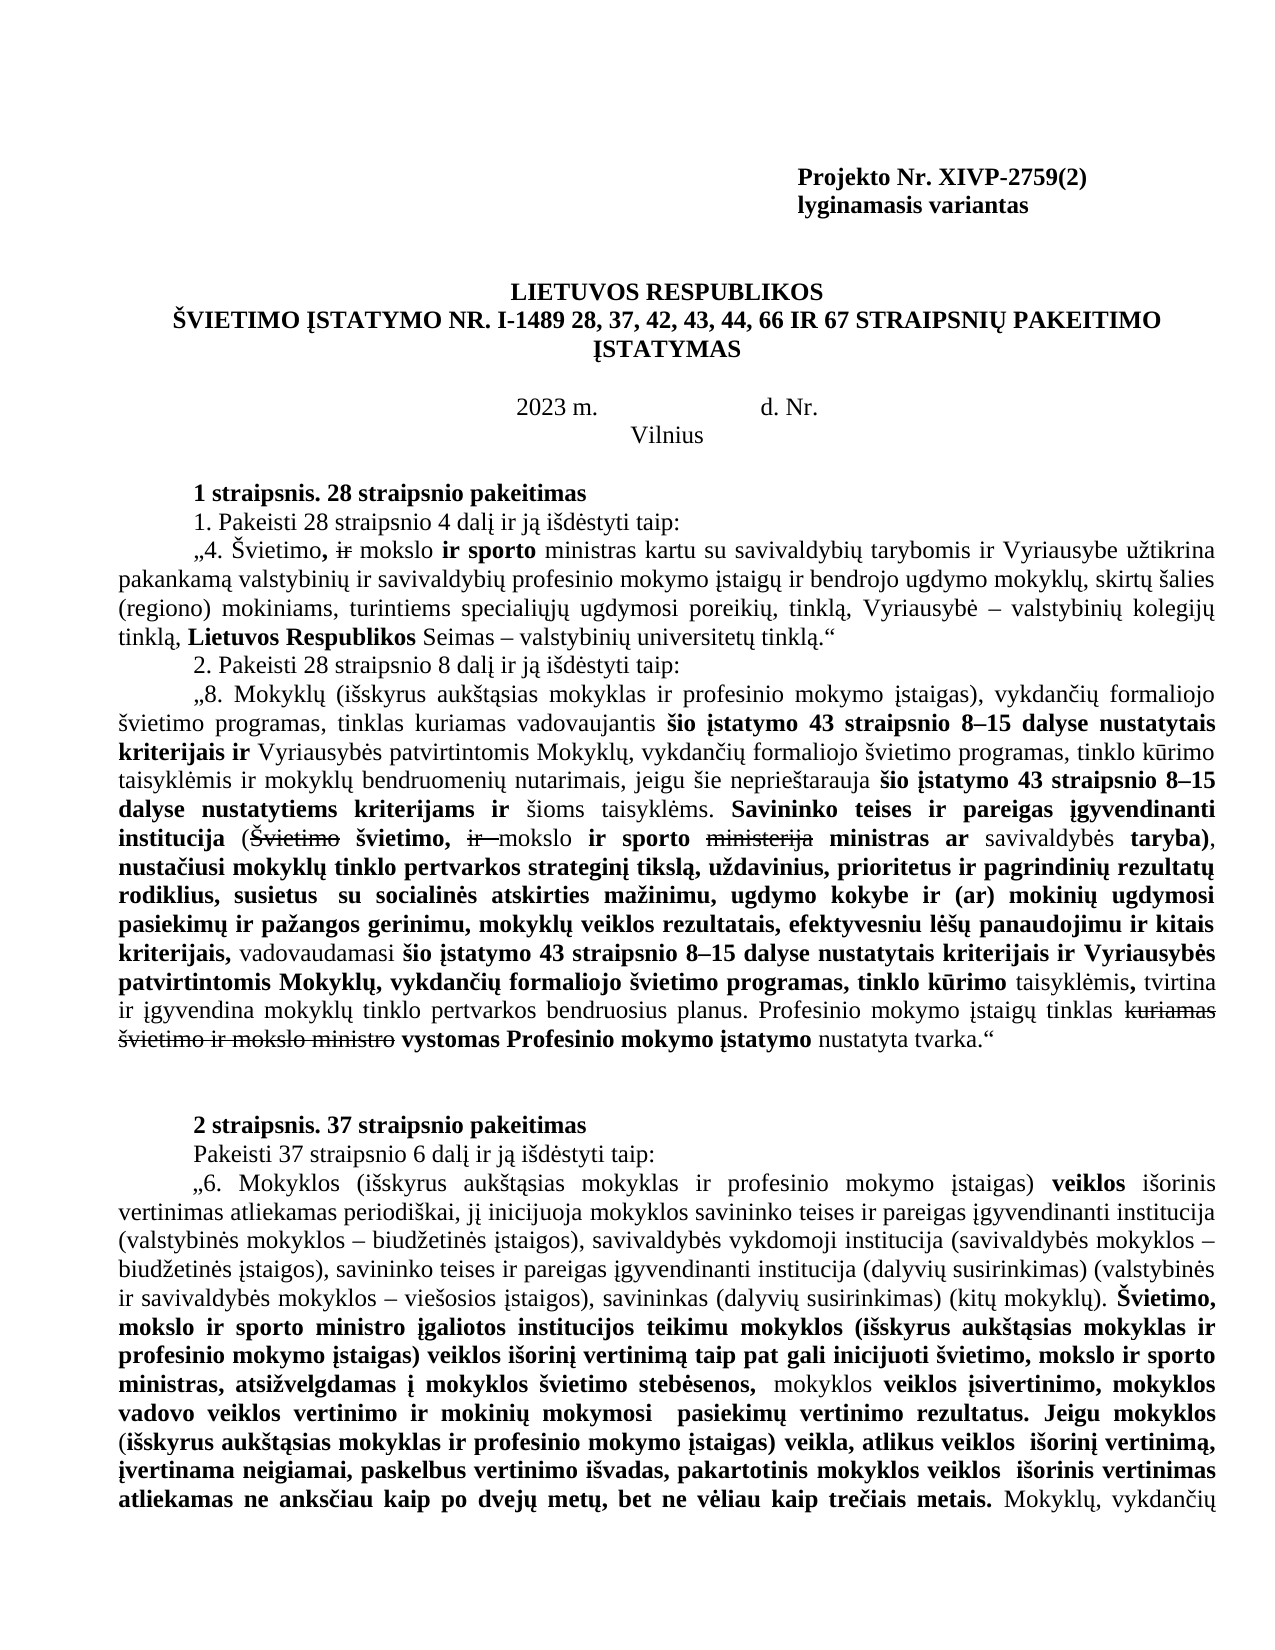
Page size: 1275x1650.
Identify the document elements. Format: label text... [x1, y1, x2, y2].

text ŠVIETIMO ĮSTATYMO NR. I-1489 28, 37, 42, 43, 44, 66 ir 67 straipsnių pakeitimo ĮStatymas [118, 305, 1216, 363]
text Vilnius [118, 420, 1216, 449]
text „4. Švietimo, ir mokslo ir sporto ministras kartu su savivaldybių tarybomis ir Vyriausybe užtikrina pakankamą valstybinių ir savivaldybių profesinio mokymo įstaigų ir bendrojo ugdymo mokyklų, skirtų šalies (regiono) mokiniams, turintiems specialiųjų ugdymosi poreikių, tinklą, Vyriausybė – valstybinių kolegijų tinklą, Lietuvos Respublikos Seimas – valstybinių universitetų tinklą.“ [118, 535, 1216, 650]
text 2. Pakeisti 28 straipsnio 8 dalį ir ją išdėstyti taip: [118, 650, 1216, 679]
text Pakeisti 37 straipsnio 6 dalį ir ją išdėstyti taip: [118, 1139, 1216, 1168]
text 1. Pakeisti 28 straipsnio 4 dalį ir ją išdėstyti taip: [118, 507, 1216, 535]
text „8. Mokyklų (išskyrus aukštąsias mokyklas ir profesinio mokymo įstaigas), vykdančių formaliojo švietimo programas, tinklas kuriamas vadovaujantis šio įstatymo 43 straipsnio 8–15 dalyse nustatytais kriterijais ir Vyriausybės patvirtintomis Mokyklų, vykdančių formaliojo švietimo programas, tinklo kūrimo taisyklėmis ir mokyklų bendruomenių nutarimais, jeigu šie neprieštarauja šio įstatymo 43 straipsnio 8–15 dalyse nustatytiems kriterijams ir šioms taisyklėms. Savininko teises ir pareigas įgyvendinanti institucija (Švietimo švietimo, ir mokslo ir sporto ministerija ministras ar savivaldybės taryba), nustačiusi mokyklų tinklo pertvarkos strateginį tikslą, uždavinius, prioritetus ir pagrindinių rezultatų rodiklius, susietus su socialinės atskirties mažinimu, ugdymo kokybe ir (ar) mokinių ugdymosi pasiekimų ir pažangos gerinimu, mokyklų veiklos rezultatais, efektyvesniu lėšų panaudojimu ir kitais kriterijais, vadovaudamasi šio įstatymo 43 straipsnio 8–15 dalyse nustatytais kriterijais ir Vyriausybės patvirtintomis Mokyklų, vykdančių formaliojo švietimo programas, tinklo kūrimo taisyklėmis, tvirtina ir įgyvendina mokyklų tinklo pertvarkos bendruosius planus. Profesinio mokymo įstaigų tinklas kuriamas švietimo ir mokslo ministro vystomas Profesinio mokymo įstatymo nustatyta tvarka.“ [118, 679, 1216, 1053]
text 2023 m. d. Nr. [118, 392, 1216, 420]
text „6. Mokyklos (išskyrus aukštąsias mokyklas ir profesinio mokymo įstaigas) veiklos išorinis vertinimas atliekamas periodiškai, jį inicijuoja mokyklos savininko teises ir pareigas įgyvendinanti institucija (valstybinės mokyklos – biudžetinės įstaigos), savivaldybės vykdomoji institucija (savivaldybės mokyklos – biudžetinės įstaigos), savininko teises ir pareigas įgyvendinanti institucija (dalyvių susirinkimas) (valstybinės ir savivaldybės mokyklos – viešosios įstaigos), savininkas (dalyvių susirinkimas) (kitų mokyklų). Švietimo, mokslo ir sporto ministro įgaliotos institucijos teikimu mokyklos (išskyrus aukštąsias mokyklas ir profesinio mokymo įstaigas) veiklos išorinį vertinimą taip pat gali inicijuoti švietimo, mokslo ir sporto ministras, atsižvelgdamas į mokyklos švietimo stebėsenos, mokyklos veiklos įsivertinimo, mokyklos vadovo veiklos vertinimo ir mokinių mokymosi pasiekimų vertinimo rezultatus. Jeigu mokyklos (išskyrus aukštąsias mokyklas ir profesinio mokymo įstaigas) veikla, atlikus veiklos išorinį vertinimą, įvertinama neigiamai, paskelbus vertinimo išvadas, pakartotinis mokyklos veiklos išorinis vertinimas atliekamas ne anksčiau kaip po dvejų metų, bet ne vėliau kaip trečiais metais. Mokyklų, vykdančių [118, 1168, 1216, 1513]
text lyginamasis variantas [118, 190, 1216, 219]
text Projekto Nr. XIVP-2759(2) [118, 162, 1216, 190]
text 1 straipsnis. 28 straipsnio pakeitimas [118, 478, 1216, 507]
text LIETUVOS RESPUBLIKOS [118, 277, 1216, 305]
text 2 straipsnis. 37 straipsnio pakeitimas [118, 1110, 1216, 1139]
